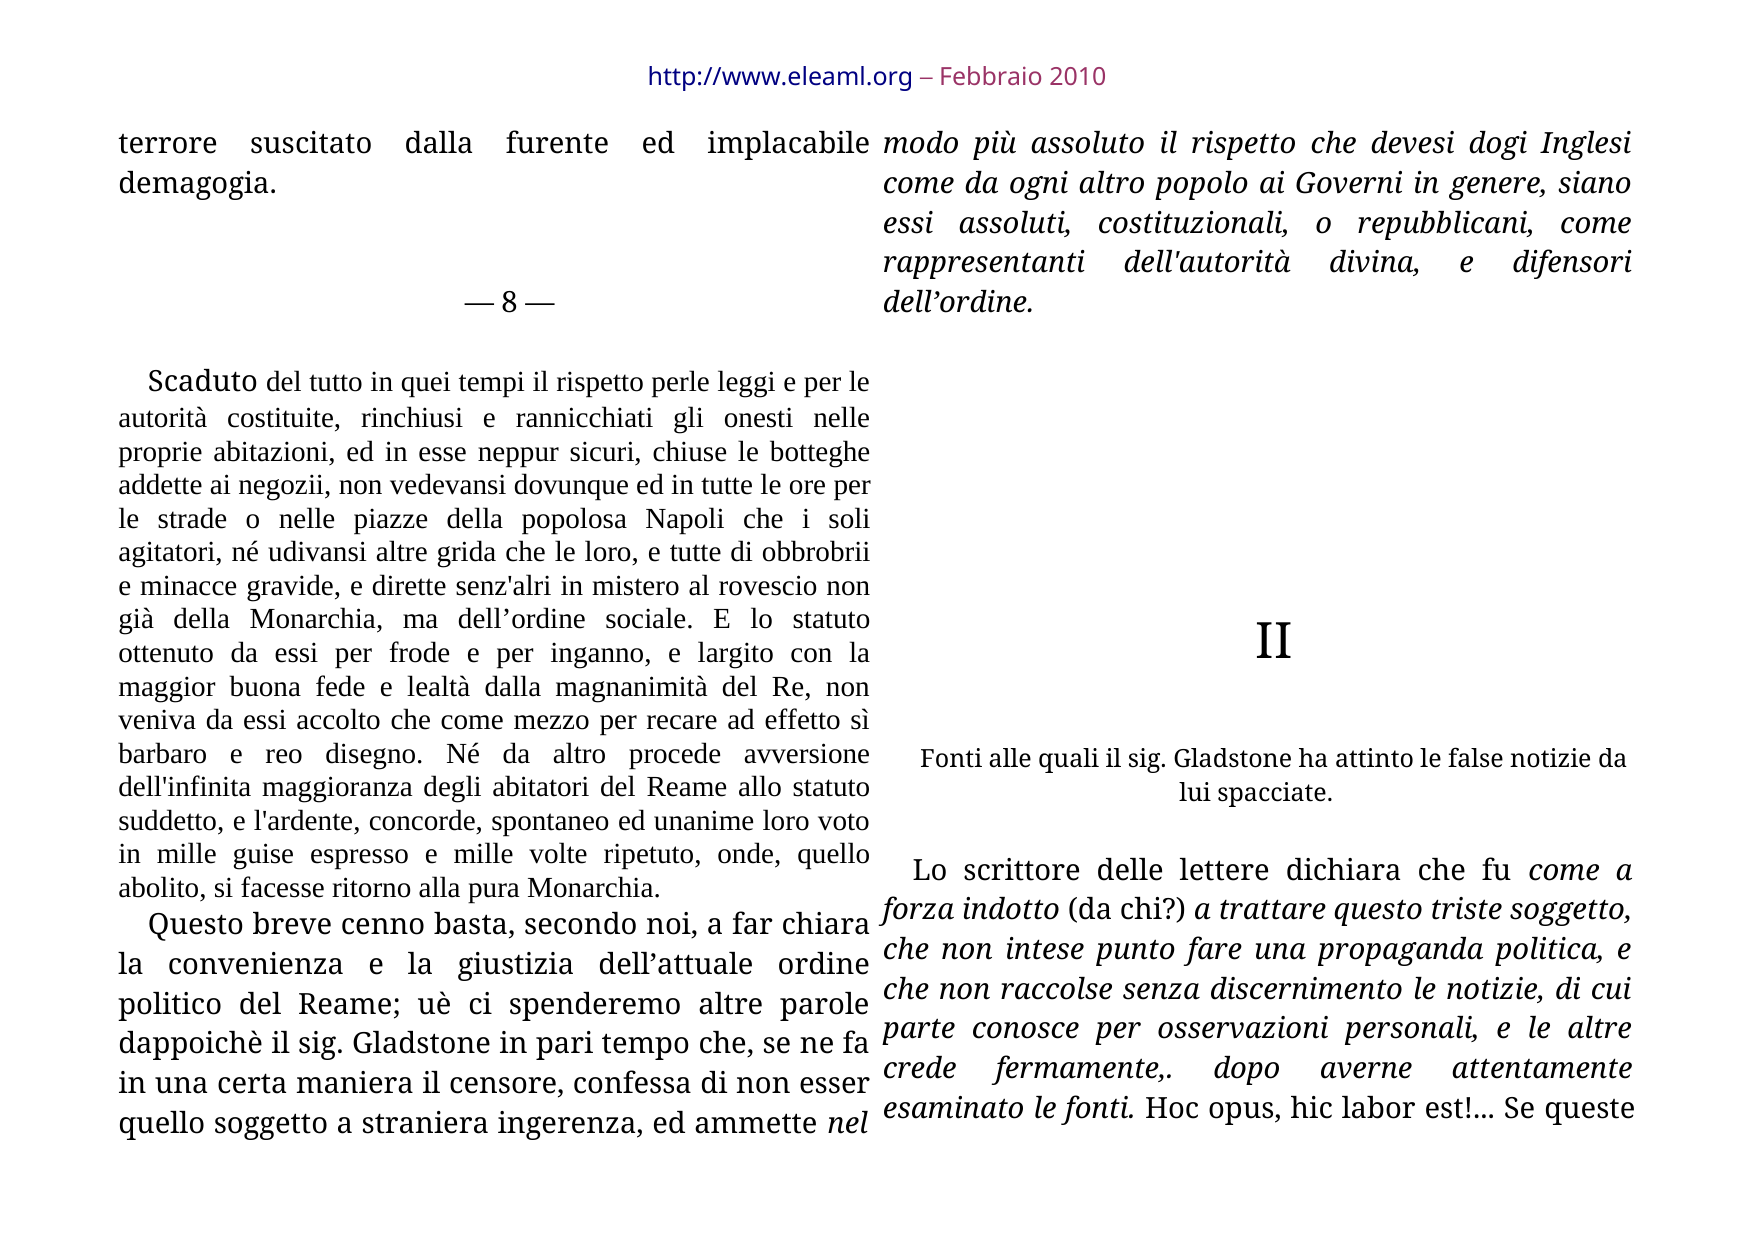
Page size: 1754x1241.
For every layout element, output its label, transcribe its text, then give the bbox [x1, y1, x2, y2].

text Scaduto del tutto in quei tempi il rispetto perle leggi e per le autorità costituite, rinchiusi e rannicchiati gli onesti nelle proprie abitazioni, ed in esse neppur sicuri, chiuse le botteghe addette ai negozii, non vedevansi dovunque ed in tutte le ore per le strade o nelle piazze della popolosa Napoli che i soli agitatori, né udivansi altre grida che le loro, e tutte di obbrobrii e minacce gravide, e dirette senz'alri in mistero al rovescio non già della Monarchia, ma dell’ordine sociale. E lo statuto ottenuto da essi per frode e per inganno, e largito con la maggior buona fede e lealtà dalla magnanimità del Re, non veniva da essi accolto che come mezzo per recare ad effetto sì barbaro e reo disegno. Né da altro procede avversione dell'infinita maggioranza degli abitatori del Reame allo statuto suddetto, e l'ardente, concorde, spontaneo ed unanime loro voto in mille guise espresso e mille volte ripetuto, onde, quello abolito, si facesse ritorno alla pura Monarchia. [118, 361, 871, 903]
text terrore suscitato dalla furente ed implacabile demagogia. [118, 123, 871, 202]
text Questo breve cenno basta, secondo noi, a far chiara la convenienza e la giustizia dell’attuale ordine politico del Reame; uè ci spenderemo altre parole dappoichè il sig. Gladstone in pari tempo che, se ne fa in una certa maniera il censore, confessa di non esser quello soggetto a straniera ingerenza, ed ammette nel [118, 903, 871, 1142]
text Lo scrittore delle lettere dichiara che fu come a forza indotto (da chi?) a trattare questo triste soggetto, che non intese punto fare una propaganda politica, e che non raccolse senza discernimento le notizie, di cui parte conosce per osservazioni personali, e le altre crede fermamente,. dopo averne attentamente esaminato le fonti. Hoc opus, hic labor est!... Se queste [883, 849, 1636, 1127]
text Fonti alle quali il sig. Gladstone ha attinto le false notizie da lui spacciate. [883, 741, 1636, 809]
text II [883, 605, 1636, 673]
text modo più assoluto il rispetto che devesi dogi Inglesi come da ogni altro popolo ai Governi in genere, siano essi assoluti, costituzionali, o repubblicani, come rappresentanti dell'autorità divina, e difensori dell’ordine. [883, 123, 1636, 321]
text — 8 — [118, 281, 871, 321]
